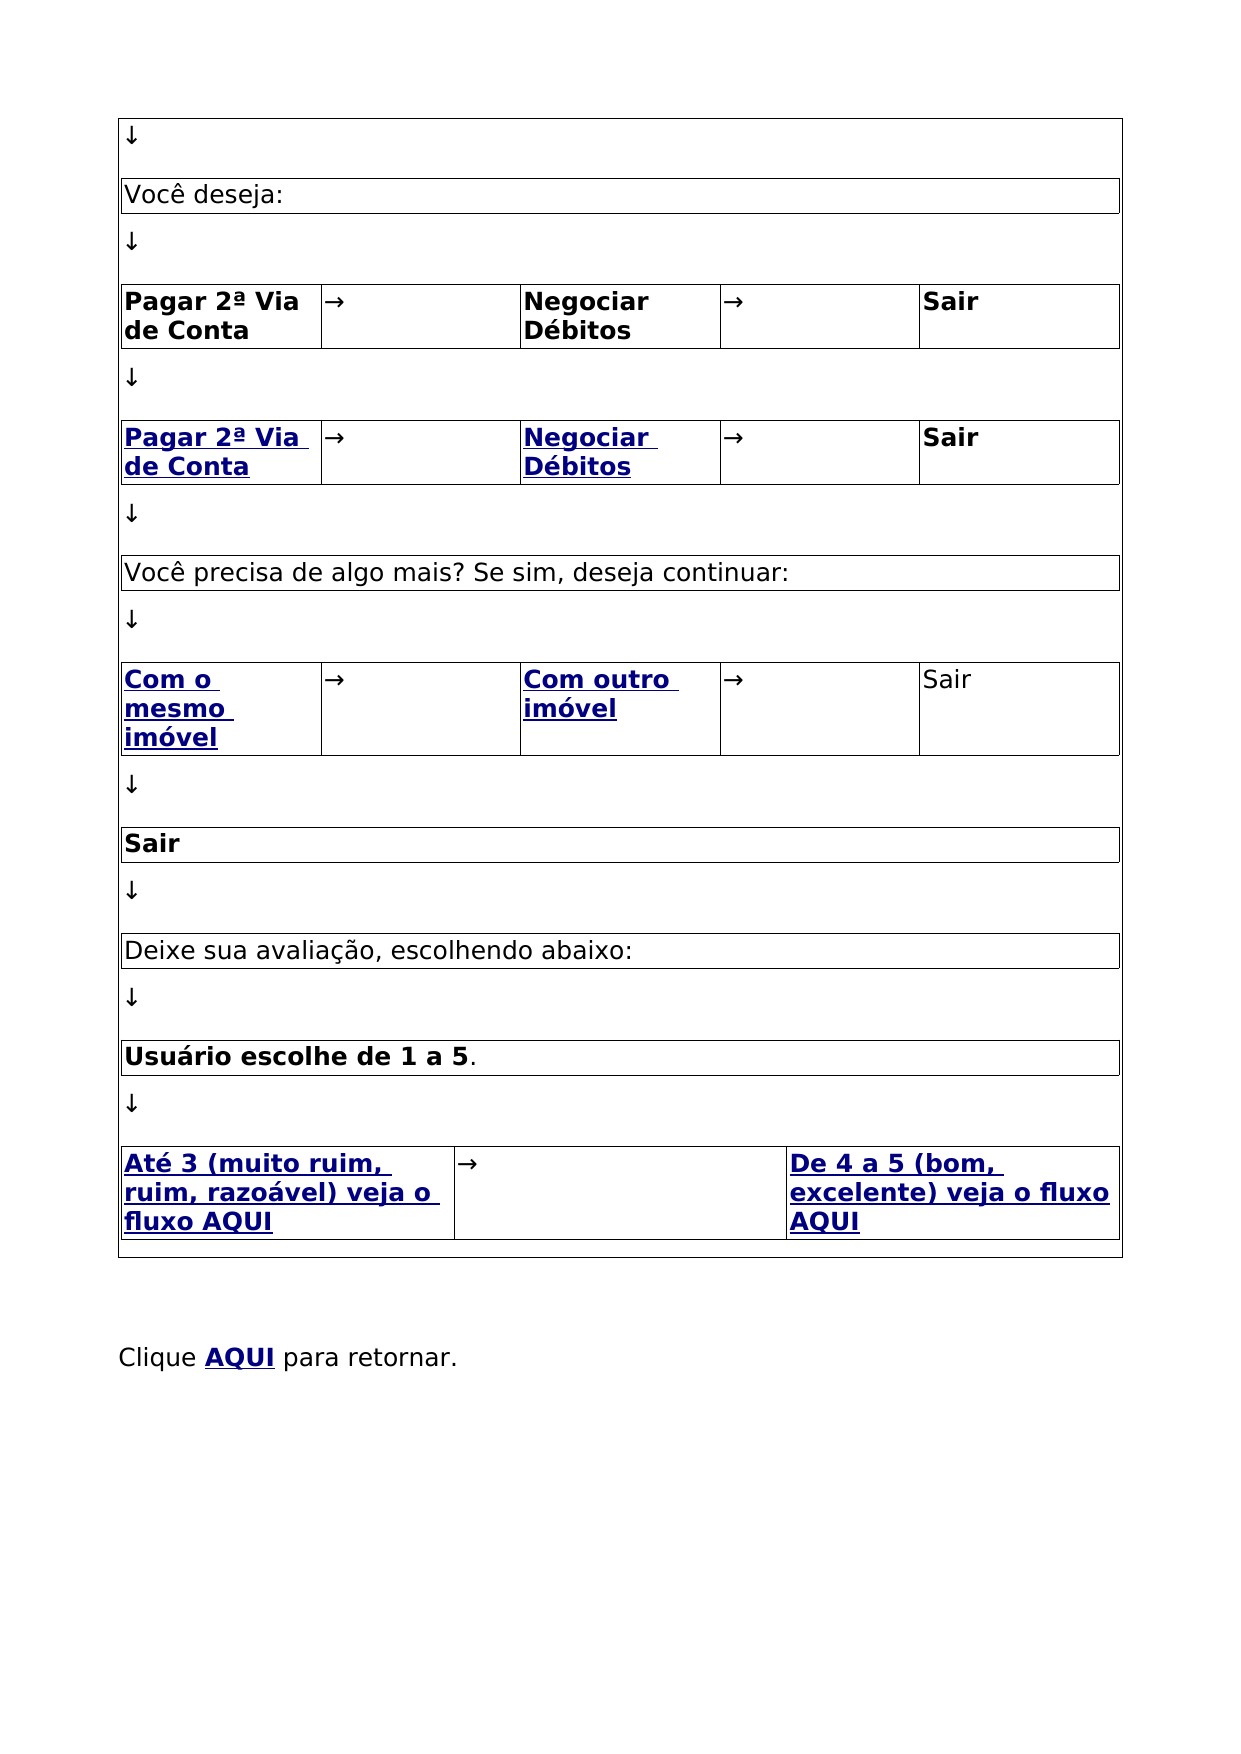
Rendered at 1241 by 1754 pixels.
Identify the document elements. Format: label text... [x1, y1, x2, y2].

table_header Sair [920, 285, 1119, 348]
table_header Com o mesmo imóvel [122, 663, 321, 755]
table_header Até 3 (muito ruim, ruim, razoável) veja o fluxo AQUI [122, 1147, 454, 1239]
table_header → [721, 285, 919, 348]
table_header Negociar Débitos [521, 285, 720, 348]
table_header → [721, 663, 919, 755]
table_header Negociar Débitos [521, 421, 720, 484]
table_header Pagar 2ª Via de Conta [122, 421, 321, 484]
table_header → [455, 1147, 786, 1239]
table_header Sair [920, 663, 1119, 755]
text Clique AQUI para retornar. [118, 1343, 1122, 1372]
table_header → [322, 285, 520, 348]
table_header Você precisa de algo mais? Se sim, deseja continuar: [122, 556, 1119, 590]
table_header Usuário escolhe de 1 a 5. [122, 1041, 1119, 1074]
table_header → [322, 663, 520, 755]
table_header → [322, 421, 520, 484]
table_header ↓ ↓ ↓ ↓ ↓ ↓ ↓ ↓ ↓ [119, 119, 1122, 1257]
table_header De 4 a 5 (bom, excelente) veja o fluxo AQUI [787, 1147, 1119, 1239]
table_header → [721, 421, 919, 484]
table_header Sair [122, 828, 1119, 862]
table_header Pagar 2ª Via de Conta [122, 285, 321, 348]
table_header Com outro imóvel [521, 663, 720, 755]
table_header Você deseja: [122, 179, 1119, 213]
table_header Deixe sua avaliação, escolhendo abaixo: [122, 934, 1119, 968]
table_header Sair [920, 421, 1119, 484]
